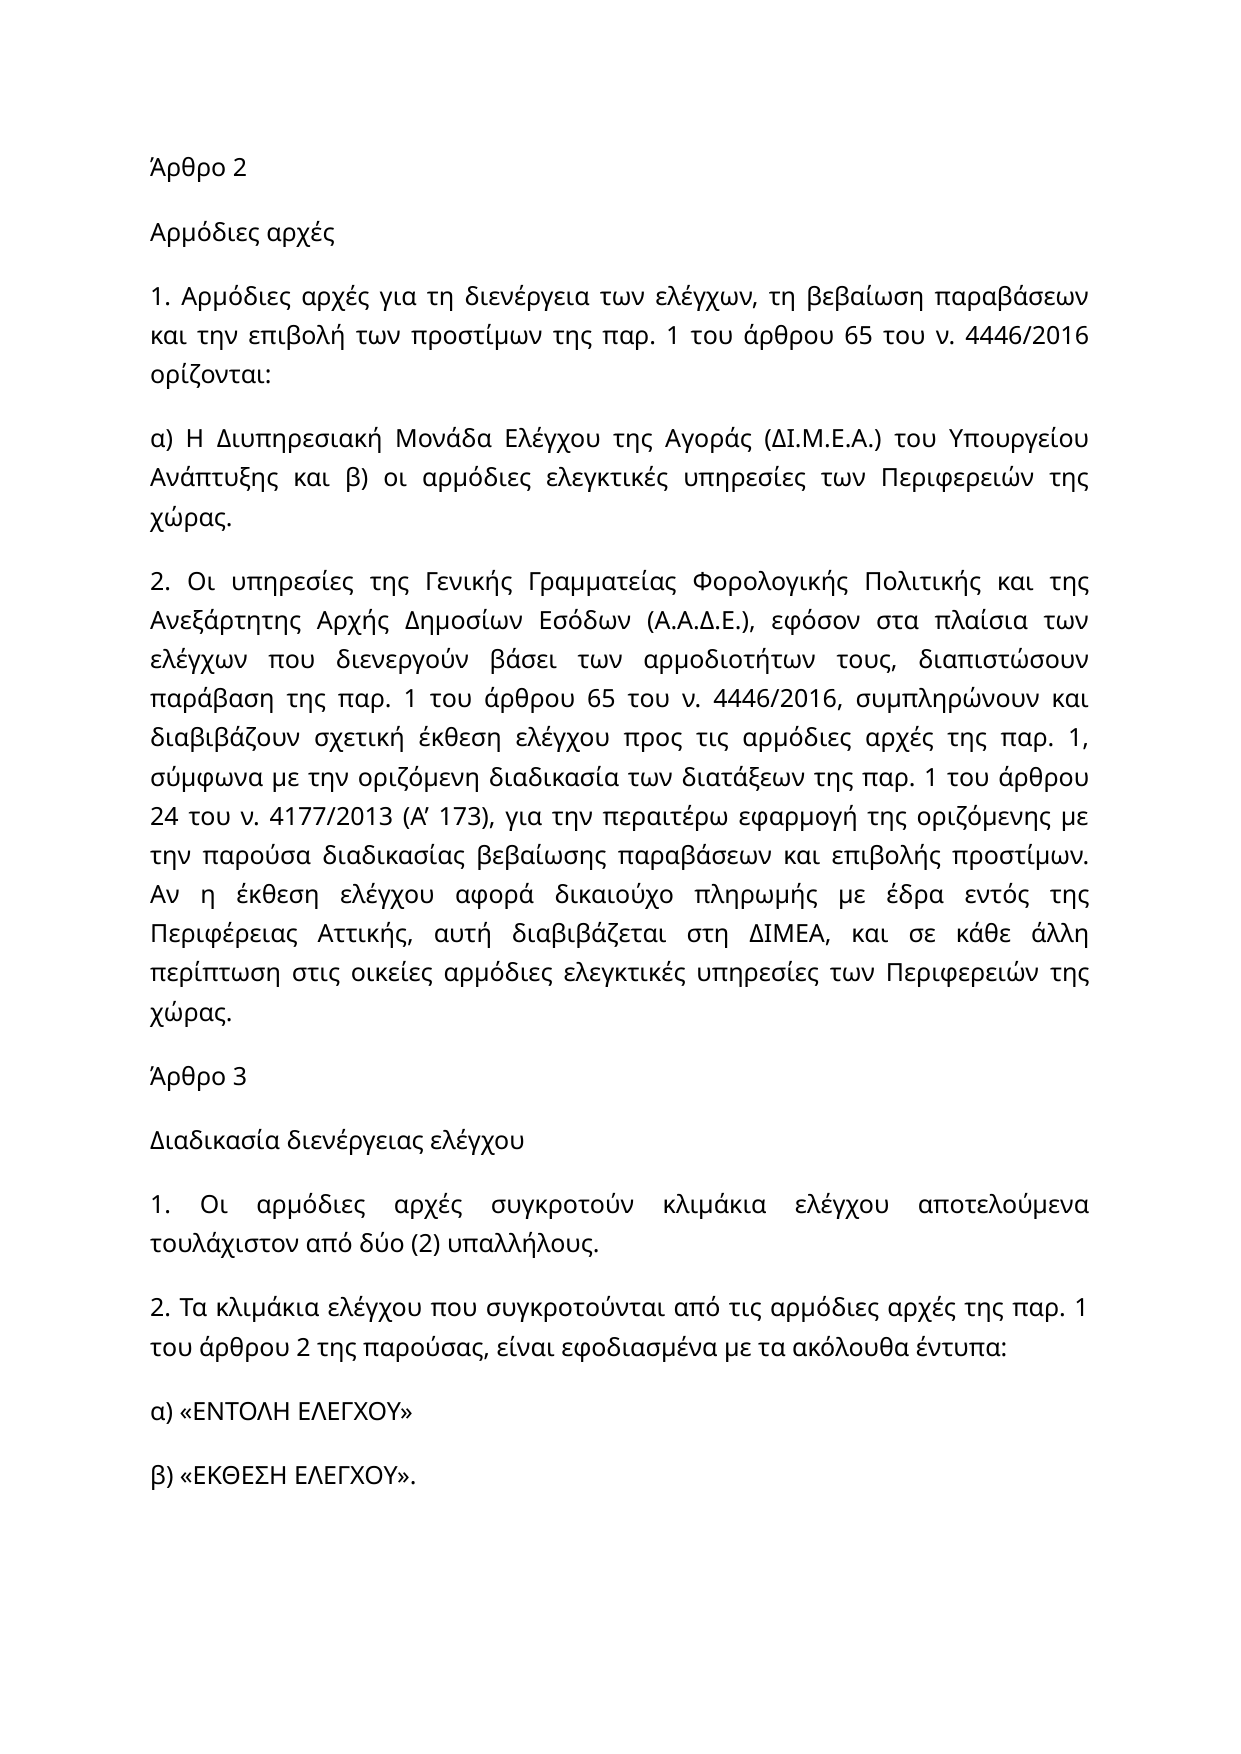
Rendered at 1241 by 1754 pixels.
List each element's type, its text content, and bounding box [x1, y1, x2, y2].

text 2. Τα κλιμάκια ελέγχου που συγκροτούνται από τις αρμόδιες αρχές της παρ. 1 του άρθρου 2 της παρούσας, είναι εφοδιασμένα με τα ακόλουθα έντυπα: [150, 1290, 1090, 1363]
text Άρθρο 2 [150, 150, 1090, 184]
text Αρμόδιες αρχές [150, 214, 1090, 248]
text β) «ΕΚΘΕΣΗ ΕΛΕΓΧΟΥ». [150, 1457, 1090, 1492]
text 2. Οι υπηρεσίες της Γενικής Γραμματείας Φορολογικής Πολιτικής και της Ανεξάρτητης Αρχής Δημοσίων Εσόδων (Α.Α.Δ.Ε.), εφόσον στα πλαίσια των ελέγχων που διενεργούν βάσει των αρμοδιοτήτων τους, διαπιστώσουν παράβαση της παρ. 1 του άρθρου 65 του ν. 4446/2016, συμπληρώνουν και διαβιβάζουν σχετική έκθεση ελέγχου προς τις αρμόδιες αρχές της παρ. 1, σύμφωνα με την οριζόμενη διαδικασία των διατάξεων της παρ. 1 του άρθρου 24 του ν. 4177/2013 (Α’ 173), για την περαιτέρω εφαρμογή της οριζόμενης με την παρούσα διαδικασίας βεβαίωσης παραβάσεων και επιβολής προστίμων. Αν η έκθεση ελέγχου αφορά δικαιούχο πληρωμής με έδρα εντός της Περιφέρειας Αττικής, αυτή διαβιβάζεται στη ΔΙΜΕΑ, και σε κάθε άλλη περίπτωση στις οικείες αρμόδιες ελεγκτικές υπηρεσίες των Περιφερειών της χώρας. [150, 563, 1090, 1028]
text α) «ΕΝΤΟΛΗ ΕΛΕΓΧΟΥ» [150, 1393, 1090, 1427]
text 1. Αρμόδιες αρχές για τη διενέργεια των ελέγχων, τη βεβαίωση παραβάσεων και την επιβολή των προστίμων της παρ. 1 του άρθρου 65 του ν. 4446/2016 ορίζονται: [150, 278, 1090, 391]
text Άρθρο 3 [150, 1058, 1090, 1092]
text Διαδικασία διενέργειας ελέγχου [150, 1122, 1090, 1157]
text 1. Οι αρμόδιες αρχές συγκροτούν κλιμάκια ελέγχου αποτελούμενα τουλάχιστον από δύο (2) υπαλλήλους. [150, 1187, 1090, 1260]
text α) Η Διυπηρεσιακή Μονάδα Ελέγχου της Αγοράς (ΔΙ.Μ.Ε.Α.) του Υπουργείου Ανάπτυξης και β) οι αρμόδιες ελεγκτικές υπηρεσίες των Περιφερειών της χώρας. [150, 421, 1090, 533]
